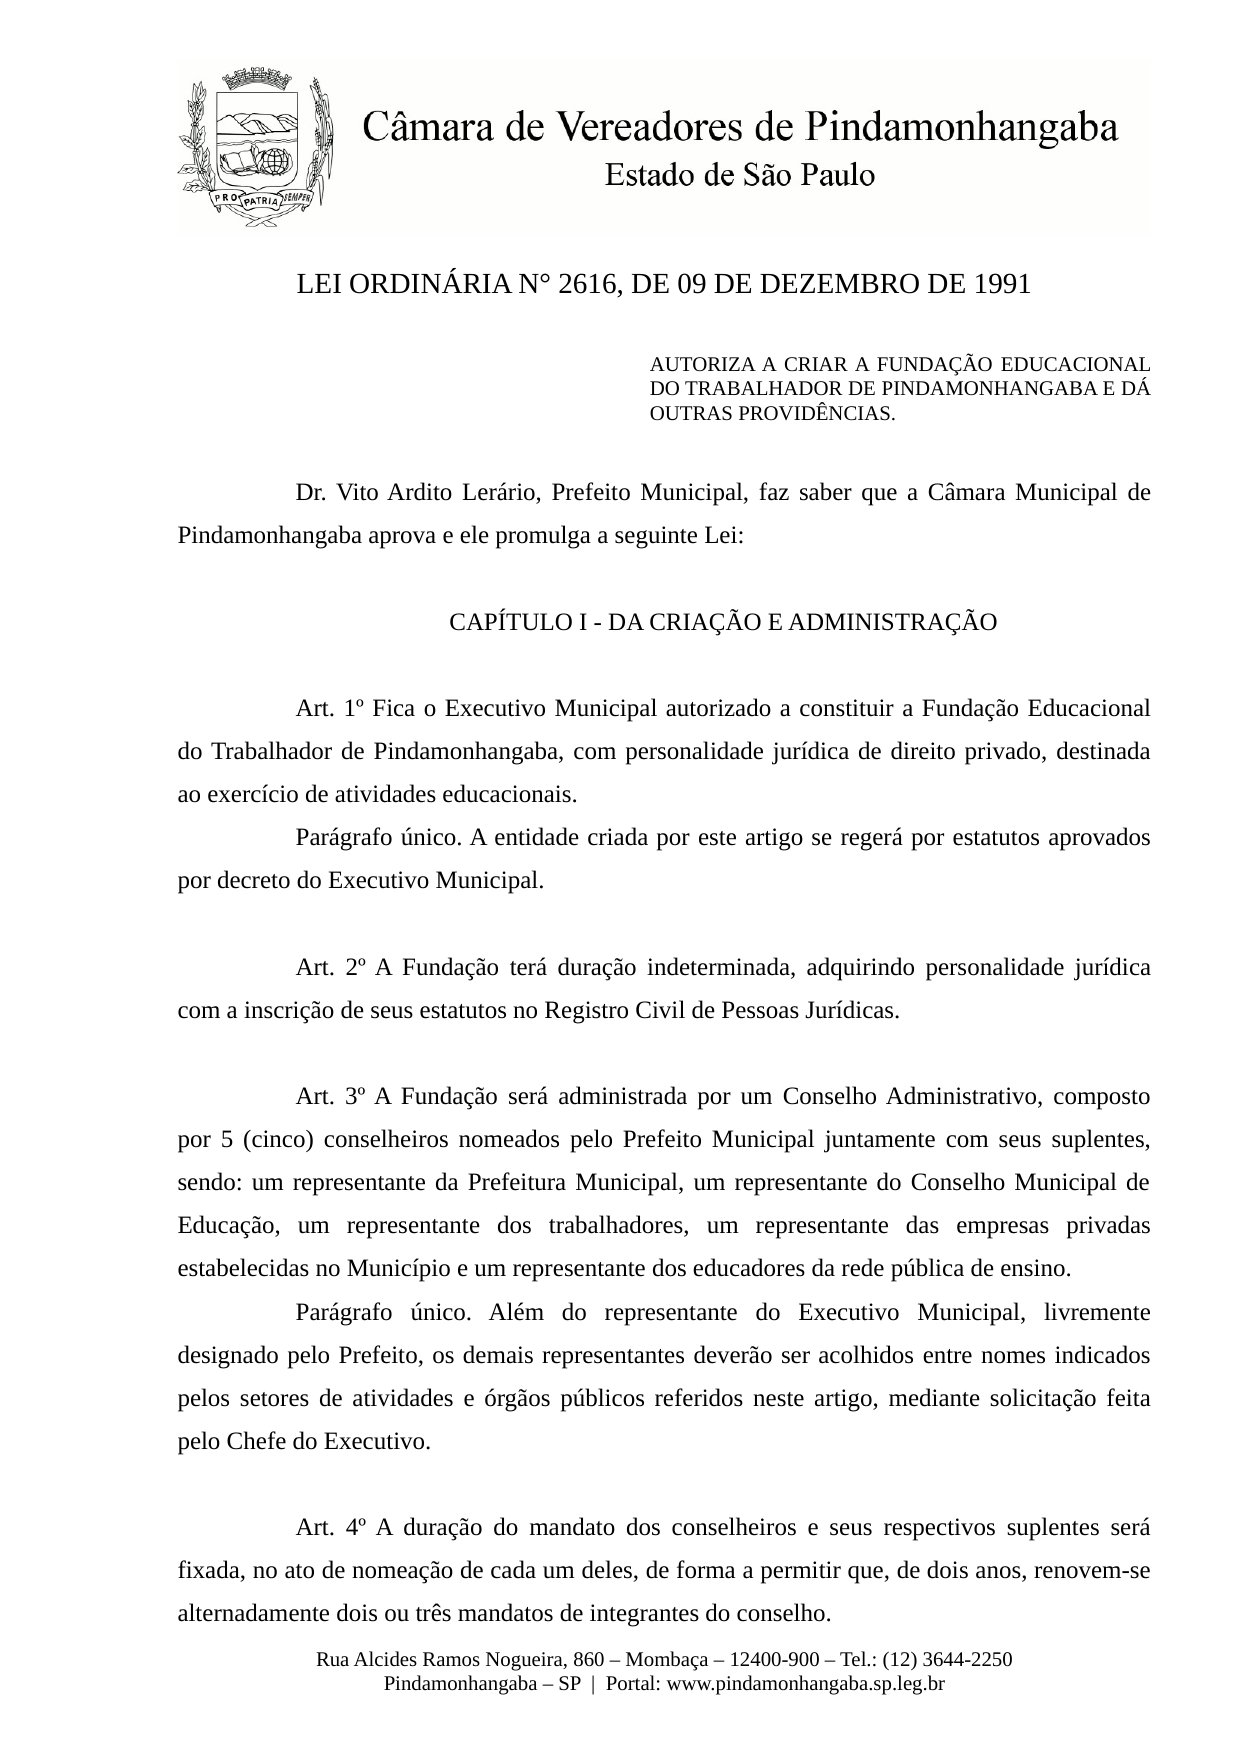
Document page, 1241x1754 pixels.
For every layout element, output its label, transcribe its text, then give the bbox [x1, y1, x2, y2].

text Art. 1º Fica o Executivo Municipal autorizado a constituir a Fundação Educacional do Trabalhador de Pindamonhangaba, com personalidade jurídica de direito privado, destinada ao exercício de atividades educacionais. [177, 693, 1152, 808]
text Art. 3º A Fundação será administrada por um Conselho Administrativo, composto por 5 (cinco) conselheiros nomeados pelo Prefeito Municipal juntamente com seus suplentes, sendo: um representante da Prefeitura Municipal, um representante do Conselho Municipal de Educação, um representante dos trabalhadores, um representante das empresas privadas estabelecidas no Município e um representante dos educadores da rede pública de ensino. [177, 1081, 1152, 1282]
text AUTORIZA A CRIAR A FUNDAÇÃO EDUCACIONAL DO TRABALHADOR DE PINDAMONHANGABA E DÁ OUTRAS PROVIDÊNCIAS. [649, 352, 1152, 424]
text Dr. Vito Ardito Lerário, Prefeito Municipal, faz saber que a Câmara Municipal de Pindamonhangaba aprova e ele promulga a seguinte Lei: [177, 477, 1152, 549]
text CAPÍTULO I - DA CRIAÇÃO E ADMINISTRAÇÃO [177, 607, 1152, 635]
text Parágrafo único. Além do representante do Executivo Municipal, livremente designado pelo Prefeito, os demais representantes deverão ser acolhidos entre nomes indicados pelos setores de atividades e órgãos públicos referidos neste artigo, mediante solicitação feita pelo Chefe do Executivo. [177, 1297, 1152, 1455]
picture [177, 59, 1152, 236]
text Art. 4º A duração do mandato dos conselheiros e seus respectivos suplentes será fixada, no ato de nomeação de cada um deles, de forma a permitir que, de dois anos, renovem-se alternadamente dois ou três mandatos de integrantes do conselho. [177, 1512, 1152, 1627]
text Art. 2º A Fundação terá duração indeterminada, adquirindo personalidade jurídica com a inscrição de seus estatutos no Registro Civil de Pessoas Jurídicas. [177, 952, 1152, 1023]
text Parágrafo único. A entidade criada por este artigo se regerá por estatutos aprovados por decreto do Executivo Municipal. [177, 822, 1152, 894]
text LEI ORDINÁRIA N° 2616, de 09 de dezembro de 1991 [177, 266, 1152, 299]
